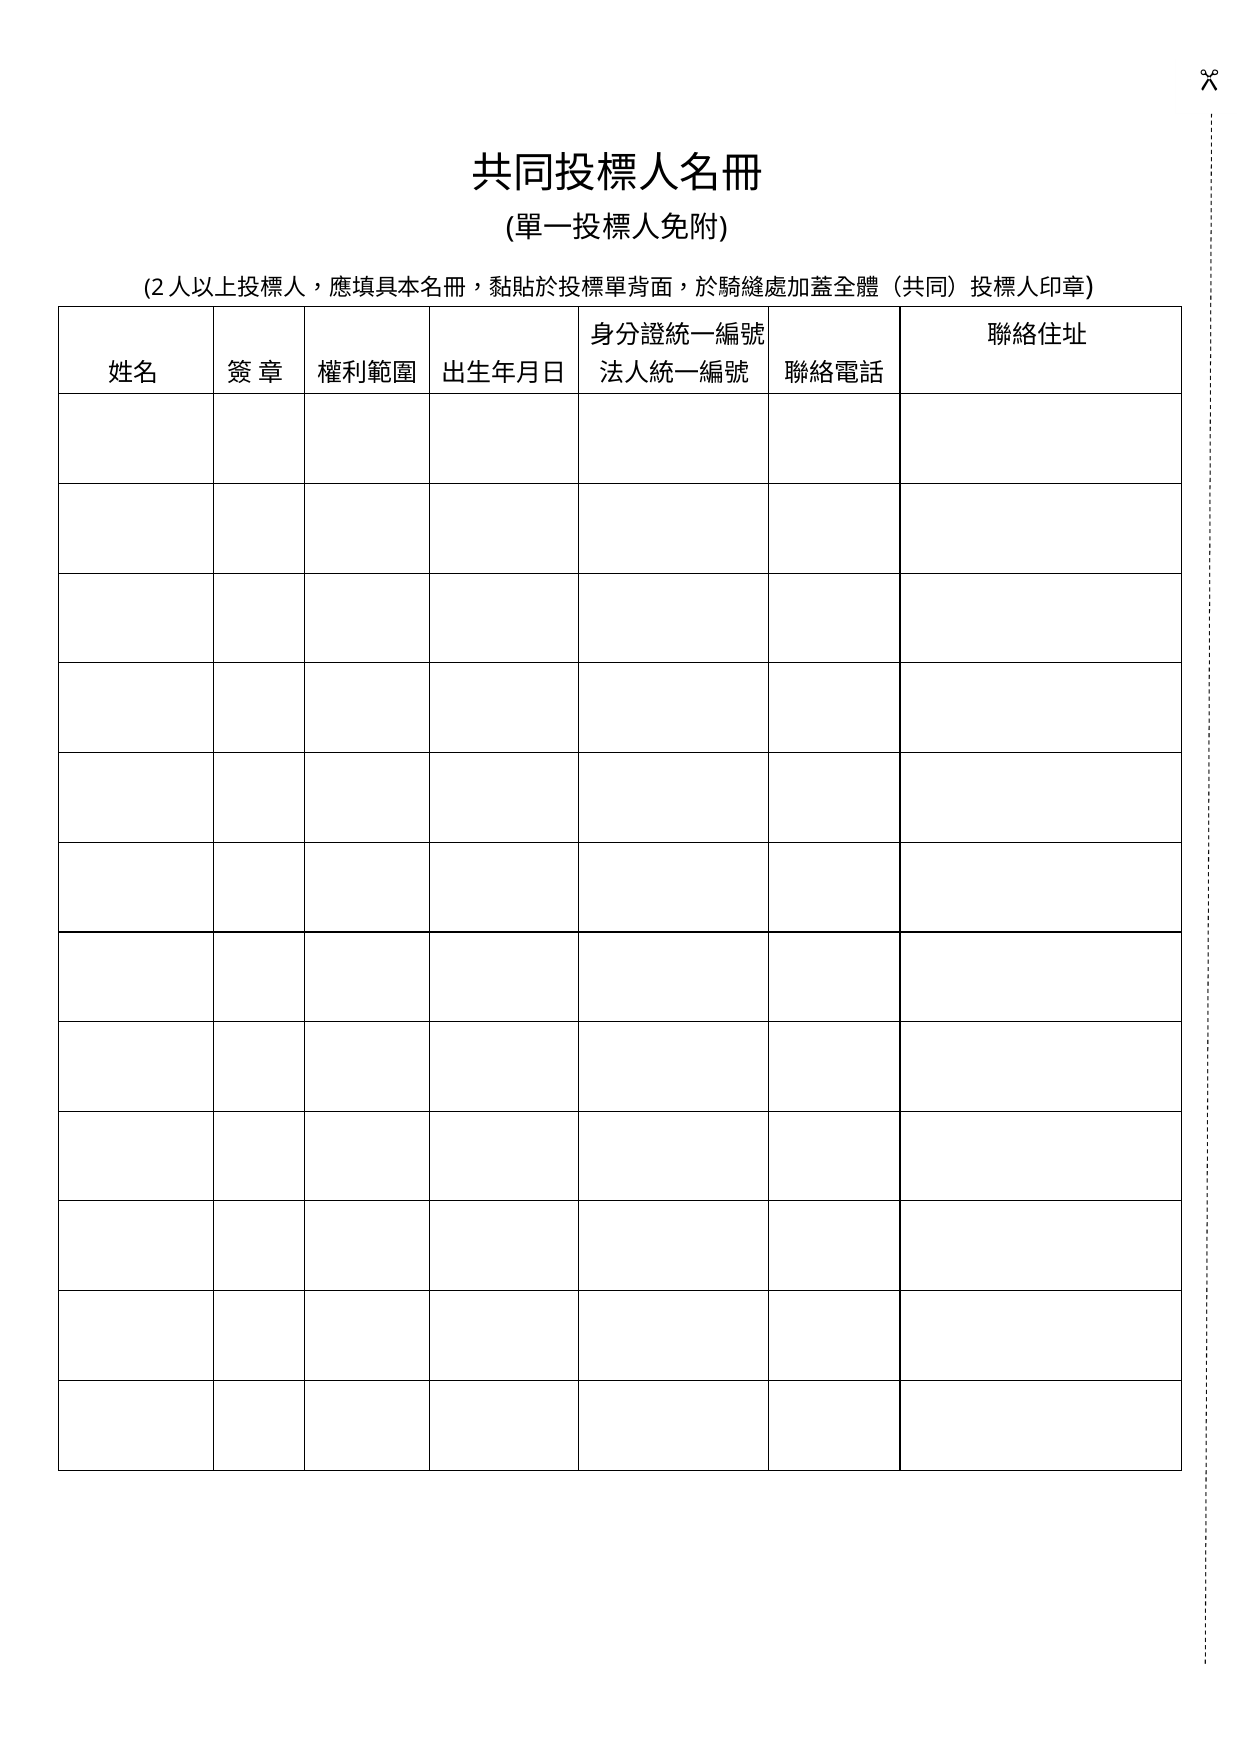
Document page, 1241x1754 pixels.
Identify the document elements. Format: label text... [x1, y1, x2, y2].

table_cell [430, 663, 578, 752]
table_cell [214, 1022, 304, 1111]
table_cell [769, 484, 899, 572]
table_cell [59, 394, 213, 483]
table_cell [901, 484, 1181, 572]
table_cell [305, 1112, 429, 1200]
table_cell [59, 663, 213, 752]
table_cell [59, 1381, 213, 1470]
table_cell [430, 933, 578, 1021]
table_cell [901, 1022, 1181, 1111]
table_cell [59, 1022, 213, 1111]
table_cell [430, 753, 578, 842]
table_cell [214, 574, 304, 662]
table_cell [579, 1291, 768, 1380]
table_cell [305, 933, 429, 1021]
table_cell [769, 574, 899, 662]
table_cell [430, 574, 578, 662]
table_cell [214, 663, 304, 752]
table_cell [214, 1201, 304, 1290]
table_cell [214, 933, 304, 1021]
table_cell [901, 574, 1181, 662]
table_cell [901, 1112, 1181, 1200]
table_cell [305, 1201, 429, 1290]
table_cell [305, 394, 429, 483]
table_cell [214, 394, 304, 483]
table_cell [901, 394, 1181, 483]
table_cell [59, 574, 213, 662]
table_cell [305, 663, 429, 752]
table_cell [305, 1381, 429, 1470]
table_cell [430, 1022, 578, 1111]
table_cell [430, 843, 578, 931]
table_cell [214, 843, 304, 931]
table_cell [579, 663, 768, 752]
table_cell [59, 1112, 213, 1200]
table_cell [579, 1022, 768, 1111]
table_header 聯絡住址 [901, 307, 1181, 393]
table_cell [901, 1201, 1181, 1290]
table_cell [579, 1201, 768, 1290]
table_cell [214, 1381, 304, 1470]
table_header 姓名 [59, 307, 213, 393]
table_cell [769, 394, 899, 483]
table_cell [901, 1381, 1181, 1470]
table_cell [579, 1381, 768, 1470]
table_cell [769, 843, 899, 931]
table_cell [579, 753, 768, 842]
table_cell [769, 1291, 899, 1380]
table_cell [305, 1022, 429, 1111]
table_cell [901, 1291, 1181, 1380]
table_cell [901, 933, 1181, 1021]
table_cell [59, 753, 213, 842]
table_cell [430, 1112, 578, 1200]
table_cell [769, 933, 899, 1021]
table_cell [430, 394, 578, 483]
table_cell [579, 484, 768, 572]
table_cell [59, 933, 213, 1021]
text 共同投標人名冊 [139, 139, 1100, 199]
table_cell [901, 843, 1181, 931]
table_header 出生年月日 [430, 307, 578, 393]
table_cell [214, 1291, 304, 1380]
text (2人以上投標人，應填具本名冊，黏貼於投標單背面，於騎縫處加蓋全體（共同）投標人印章) [40, 267, 1100, 303]
table_header 聯絡電話 [769, 307, 899, 393]
table_cell [901, 663, 1181, 752]
table_cell [579, 1112, 768, 1200]
table_cell [305, 753, 429, 842]
table_cell [214, 1112, 304, 1200]
table_cell [430, 1291, 578, 1380]
table_cell [579, 574, 768, 662]
table_cell [305, 484, 429, 572]
table_cell [769, 753, 899, 842]
table_cell [430, 1201, 578, 1290]
table_cell [305, 1291, 429, 1380]
table_cell [769, 1022, 899, 1111]
table_cell [430, 484, 578, 572]
table_cell [59, 1291, 213, 1380]
text (單一投標人免附) [140, 204, 1100, 246]
table_cell [59, 1201, 213, 1290]
table_header 權利範圍 [305, 307, 429, 393]
table_header 簽 章 [214, 307, 304, 393]
table_cell [214, 753, 304, 842]
table_cell [430, 1381, 578, 1470]
table_cell [305, 574, 429, 662]
table_cell [769, 1381, 899, 1470]
table_cell [769, 663, 899, 752]
table_cell [769, 1201, 899, 1290]
table_header 身分證統一編號法人統一編號 [579, 307, 768, 393]
table_cell [214, 484, 304, 572]
table_cell [305, 843, 429, 931]
table_cell [579, 394, 768, 483]
table_cell [59, 843, 213, 931]
table_cell [579, 933, 768, 1021]
table_cell [59, 484, 213, 572]
table_cell [901, 753, 1181, 842]
table_cell [769, 1112, 899, 1200]
table_cell [579, 843, 768, 931]
